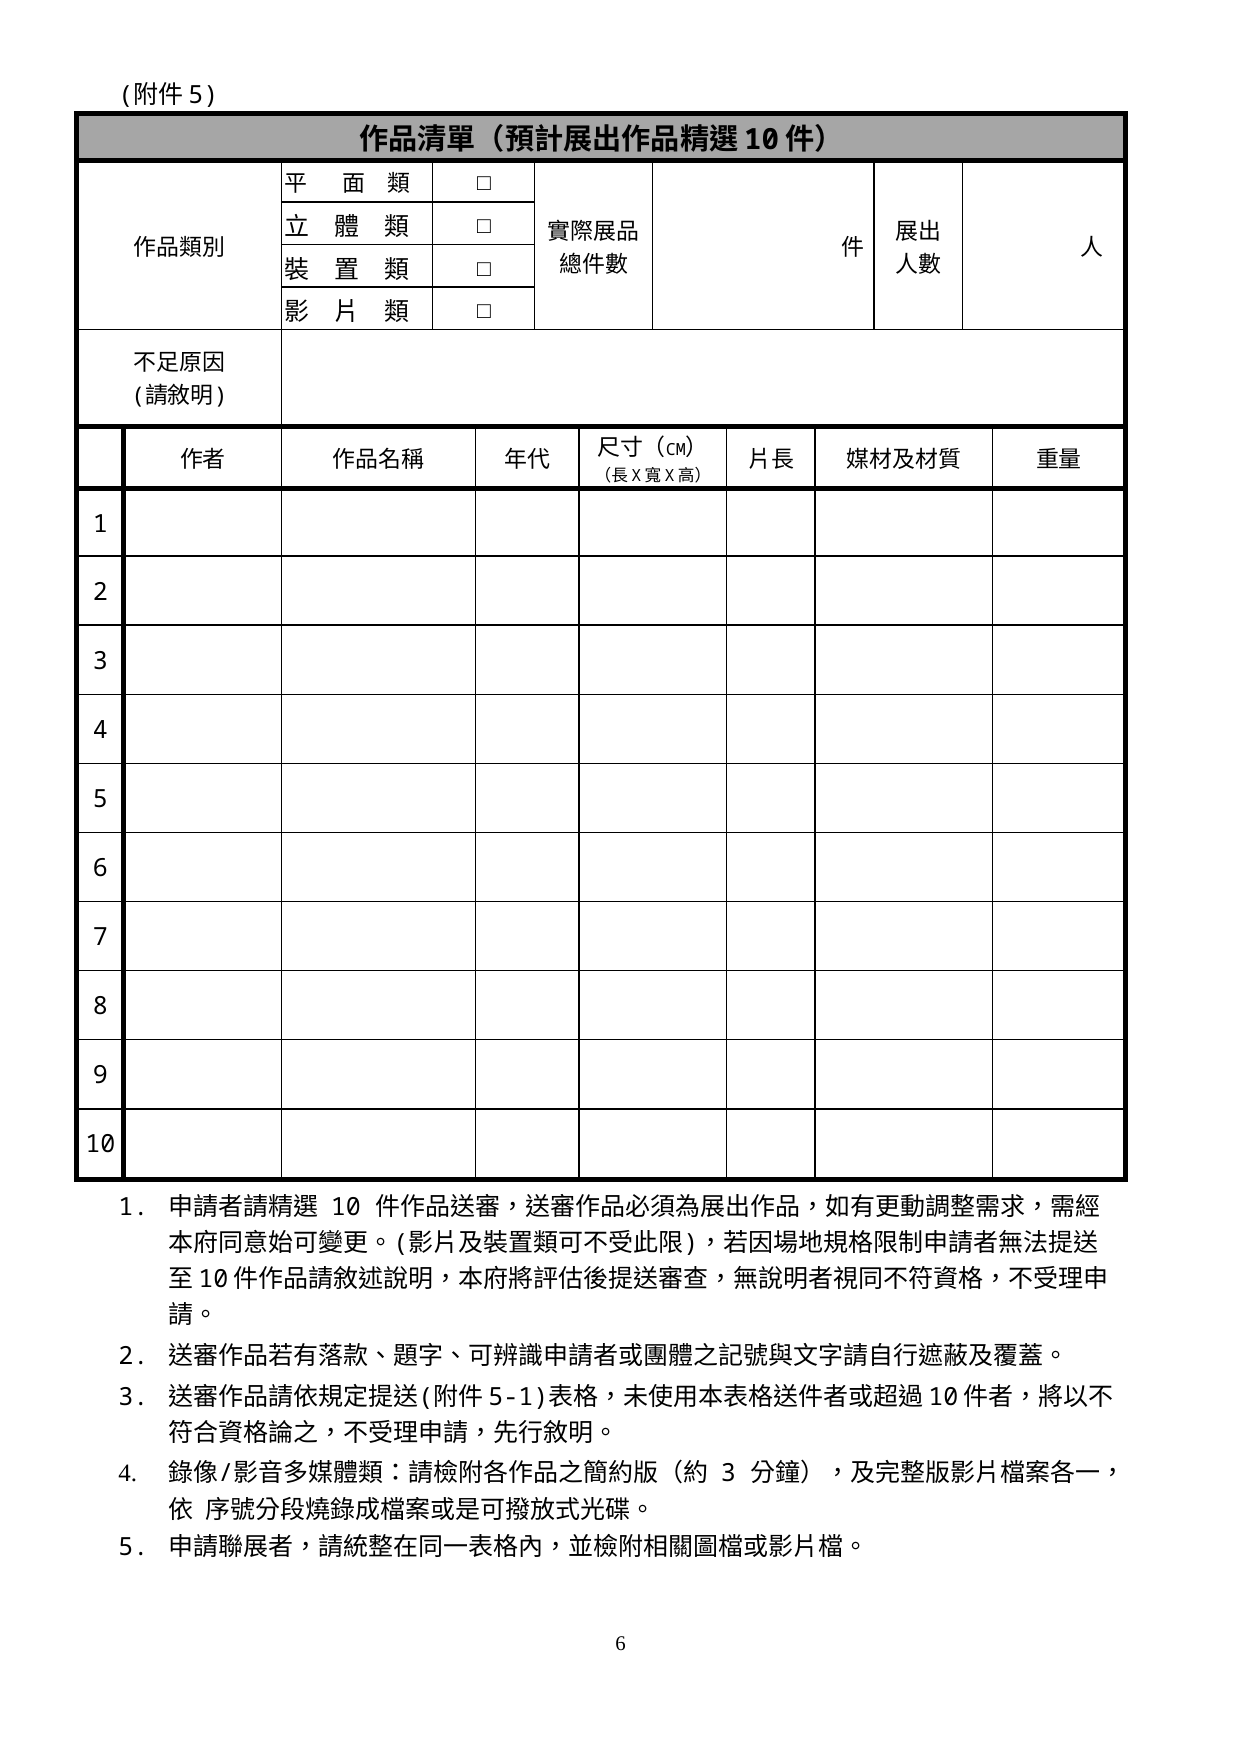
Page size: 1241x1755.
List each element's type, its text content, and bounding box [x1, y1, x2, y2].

table_cell [993, 971, 1123, 1039]
table_cell [580, 491, 726, 555]
table_cell □ [433, 203, 534, 243]
table_cell [580, 902, 726, 970]
table_cell [126, 491, 281, 555]
table_cell [282, 833, 475, 901]
table_cell [993, 491, 1123, 555]
table_cell [727, 491, 814, 555]
table_cell [727, 764, 814, 832]
table_cell [126, 971, 281, 1039]
table_cell [816, 695, 992, 762]
table_cell [727, 971, 814, 1039]
table_cell 片長 [727, 429, 814, 486]
table_cell [476, 833, 578, 901]
table_cell [580, 695, 726, 762]
table_cell 人 [963, 163, 1123, 329]
table_cell [993, 833, 1123, 901]
table_cell [580, 557, 726, 624]
table_cell [727, 1040, 814, 1108]
table_cell 4 [79, 695, 121, 762]
table_cell [727, 1110, 814, 1177]
list 申請聯展者，請統整在同一表格內，並檢附相關圖檔或影片檔。 [118, 1526, 1111, 1563]
list 申請者請精選 10 件作品送審，送審作品必須為展出作品，如有更動調整需求，需經本府同意始可變更。(影片及裝置類可不受此限)，若因場地規格限制申請者無法提送至10件作品請敘述說明，本府將評估後提送審查，無說明者視同不符資格，不受理申請。 [118, 1186, 1122, 1331]
table_cell 7 [79, 902, 121, 970]
table_cell [79, 429, 121, 486]
table_cell [727, 695, 814, 762]
table_cell [126, 764, 281, 832]
table_cell [816, 1040, 992, 1108]
table_cell [126, 626, 281, 693]
table_cell 年代 [476, 429, 578, 486]
table_cell [126, 1040, 281, 1108]
table_cell [727, 557, 814, 624]
table_cell [476, 764, 578, 832]
table_cell [476, 491, 578, 555]
table_cell [282, 626, 475, 693]
table_cell 8 [79, 971, 121, 1039]
table_cell [126, 833, 281, 901]
table_cell [476, 902, 578, 970]
table_cell 9 [79, 1040, 121, 1108]
table_cell 平 面 類 [282, 163, 432, 201]
table_cell □ [433, 288, 534, 329]
table_cell [727, 833, 814, 901]
table_cell [993, 695, 1123, 762]
table_cell 10 [79, 1110, 121, 1177]
table_cell 立 體 類 [282, 203, 432, 243]
table_cell 5 [79, 764, 121, 832]
table_cell 2 [79, 557, 121, 624]
table_cell 3 [79, 626, 121, 693]
table_cell [727, 626, 814, 693]
table_cell [993, 557, 1123, 624]
table_cell [580, 764, 726, 832]
table_cell [816, 1110, 992, 1177]
table_cell [282, 491, 475, 555]
table_cell [282, 764, 475, 832]
table_header 作品清單（預計展出作品精選10件） [79, 116, 1123, 158]
table_cell [126, 902, 281, 970]
table_cell [282, 1040, 475, 1108]
table_cell [282, 330, 1123, 424]
table_cell 作品類別 [79, 163, 281, 329]
table_cell 尺寸（CM） （長X寬X高） [580, 429, 726, 486]
table_cell [476, 1040, 578, 1108]
table_cell [580, 1040, 726, 1108]
table_cell [476, 1110, 578, 1177]
table_cell 不足原因 (請敘明) [79, 330, 281, 424]
table_cell [476, 695, 578, 762]
table_cell [816, 626, 992, 693]
table_cell □ [433, 245, 534, 286]
table_cell [126, 1110, 281, 1177]
table_cell [993, 626, 1123, 693]
table_cell [816, 557, 992, 624]
text (附件5) [118, 75, 1122, 111]
table_cell [282, 1110, 475, 1177]
table_cell [282, 557, 475, 624]
table_cell [727, 902, 814, 970]
table_cell [580, 971, 726, 1039]
list 送審作品請依規定提送(附件5-1)表格，未使用本表格送件者或超過10件者，將以不符合資格論之，不受理申請，先行敘明。 [118, 1376, 1122, 1448]
table_cell 裝 置 類 [282, 245, 432, 286]
table_cell [993, 764, 1123, 832]
table_cell [126, 695, 281, 762]
table_cell [816, 764, 992, 832]
table_cell [816, 833, 992, 901]
table_cell [476, 971, 578, 1039]
table_cell [580, 833, 726, 901]
table_cell [580, 626, 726, 693]
list 送審作品若有落款、題字、可辨識申請者或團體之記號與文字請自行遮蔽及覆蓋。 [118, 1335, 1122, 1372]
table_cell [993, 1110, 1123, 1177]
table_cell 件 [653, 163, 873, 329]
table_cell [580, 1110, 726, 1177]
table_cell 重量 [993, 429, 1123, 486]
table_cell 1 [79, 491, 121, 555]
table_cell 媒材及材質 [816, 429, 992, 486]
table_cell 作品名稱 [282, 429, 475, 486]
table_cell [816, 902, 992, 970]
table_cell 影 片 類 [282, 288, 432, 329]
table_cell [476, 557, 578, 624]
table_cell [476, 626, 578, 693]
table_cell [993, 902, 1123, 970]
table_cell [282, 695, 475, 762]
table_cell 實際展品 總件數 [535, 163, 652, 329]
table_cell 6 [79, 833, 121, 901]
table_cell [126, 557, 281, 624]
table_cell □ [433, 163, 534, 201]
table_cell 作者 [126, 429, 281, 486]
table_cell [816, 971, 992, 1039]
table_cell 展出 人數 [875, 163, 962, 329]
table_cell [993, 1040, 1123, 1108]
list 錄像/影音多媒體類：請檢附各作品之簡約版（約 3 分鐘），及完整版影片檔案各一，依 序號分段燒錄成檔案或是可撥放式光碟。 [118, 1453, 1111, 1525]
table_cell [816, 491, 992, 555]
table_cell [282, 902, 475, 970]
table_cell [282, 971, 475, 1039]
